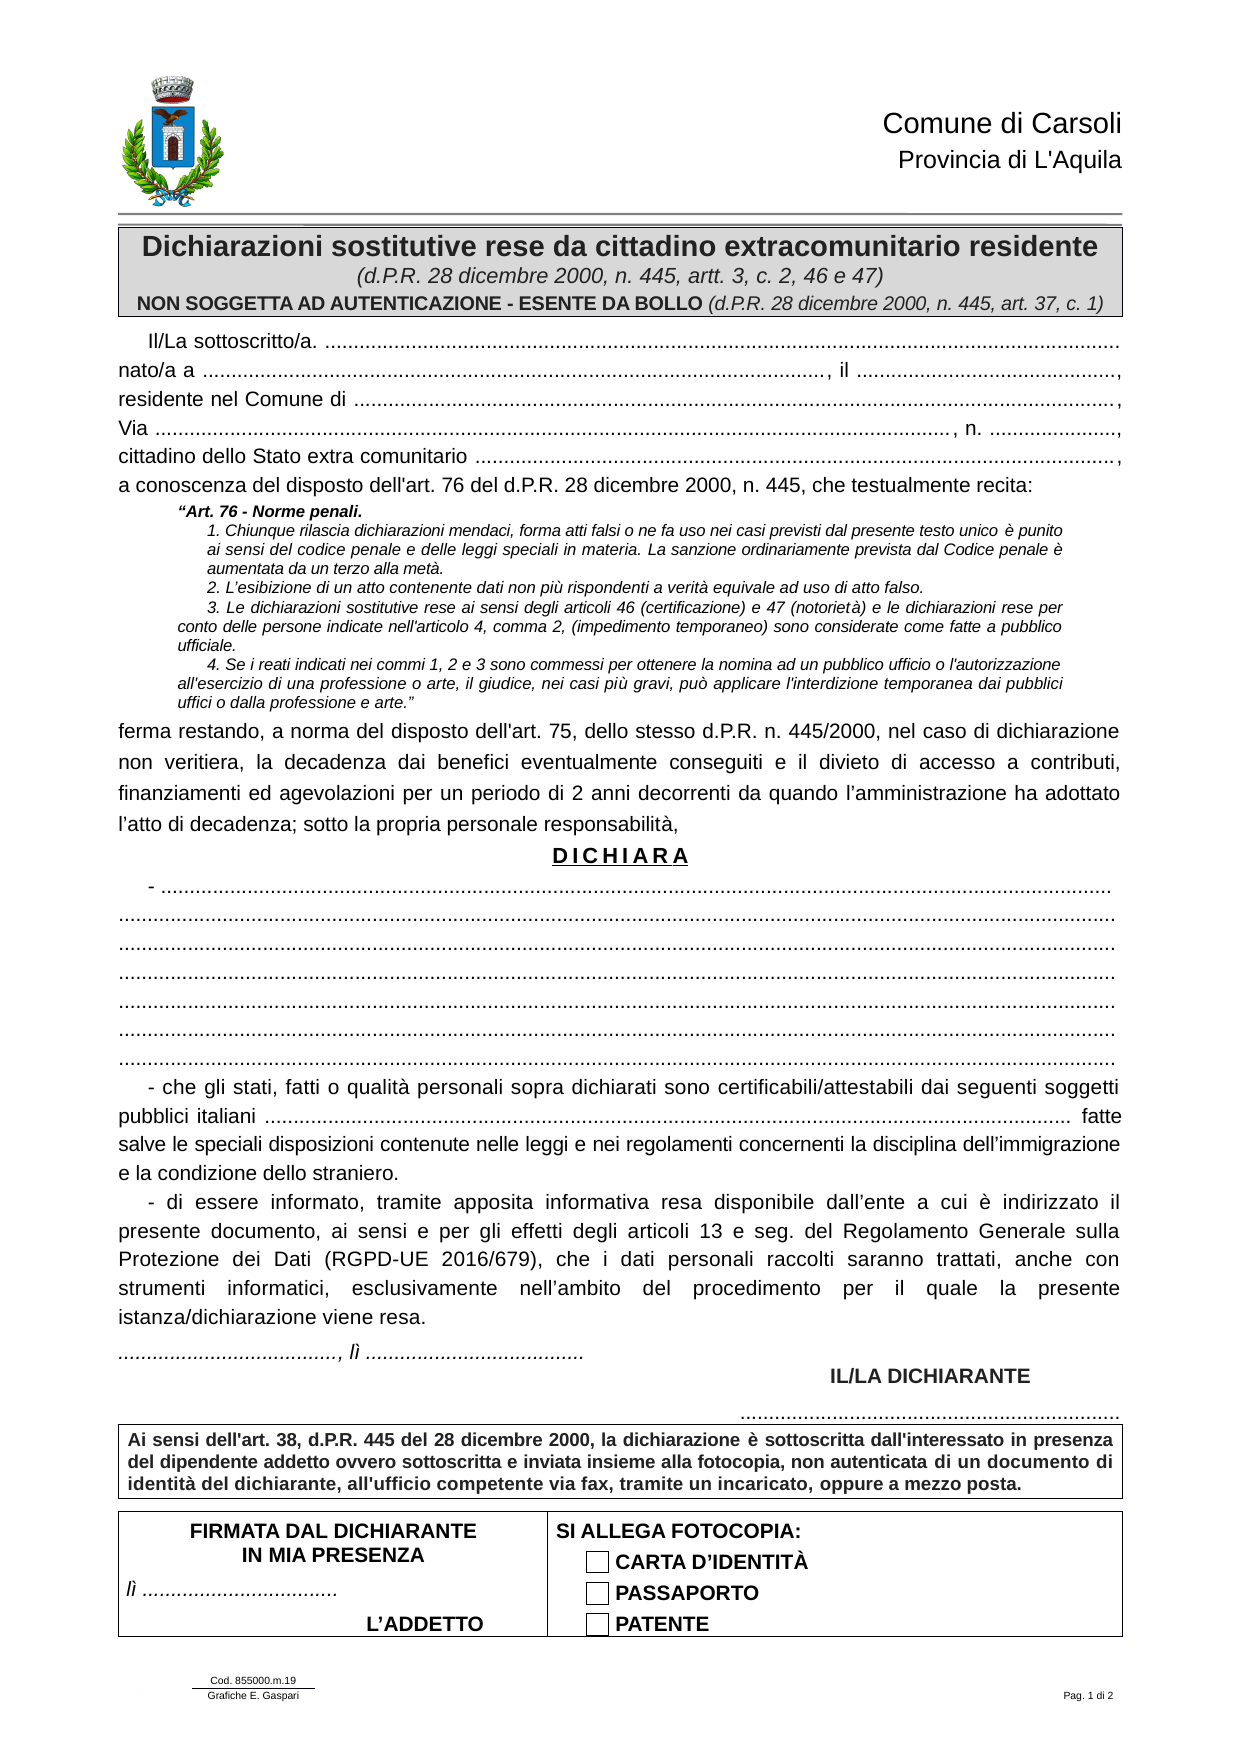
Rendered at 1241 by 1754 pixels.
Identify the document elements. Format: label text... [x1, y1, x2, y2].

text - di essere informato, tramite apposita informativa resa disponibile dall’ente a cui è indirizzato il presente documento, ai sensi e per gli effetti degli articoli 13 e seg. del Regolamento Generale sulla Protezione dei Dati (RGPD-UE 2016/679), che i dati personali raccolti saranno trattati, anche con strumenti informatici, esclusivamente nell’ambito del procedimento per il quale la presente istanza/dichiarazione viene resa. [118, 1190, 1122, 1329]
text .................................................................. [738, 1400, 1122, 1424]
text - ..................................................................................................................................................................... [118, 873, 1122, 897]
text “Art. 76 - Norme penali. [177, 502, 1063, 521]
text 4. Se i reati indicati nei commi 1, 2 e 3 sono commessi per ottenere la nomina ad un pubblico ufficio o l'autorizzazione all'esercizio di una professione o arte, il giudice, nei casi più gravi, può applicare l'interdizione temporanea dai pubblici uffici o dalla professione e arte.” [177, 655, 1063, 712]
text 2. L’esibizione di un atto contenente dati non più rispondenti a verità equivale ad uso di atto falso. [177, 578, 1063, 597]
text IL/LA DICHIARANTE [738, 1364, 1122, 1388]
text Comune di Carsoli [224, 106, 1122, 140]
text ............................................................................................................................................................................. [118, 1017, 1122, 1041]
text ......................................, lì ...................................... [118, 1340, 1122, 1364]
text ............................................................................................................................................................................. [118, 931, 1122, 955]
table_header Ai sensi dell'art. 38, d.P.R. 445 del 28 dicembre 2000, la dichiarazione è sottoscritta dall'interessato in presenza del dipendente addetto ovvero sottoscritta e inviata insieme alla fotocopia, non autenticata di un documento di identità del dichiarante, all'ufficio competente via fax, tramite un incaricato, oppure a mezzo posta. [119, 1425, 1122, 1498]
table_header Dichiarazioni sostitutive rese da cittadino extracomunitario residente (d.P.R. 28 dicembre 2000, n. 445, artt. 3, c. 2, 46 e 47) NON SOGGETTA AD AUTENTICAZIONE - ESENTE DA BOLLO (d.P.R. 28 dicembre 2000, n. 445, art. 37, c. 1) [119, 228, 1122, 316]
text Il/La sottoscritto/a. .......................................................................................................................................... nato/a a ............................................................................................................, il ............................................., residente nel Comune di ...................................................................................................................................., Via .........................................................................................................................................., n. ......................, cittadino dello Stato extra comunitario ..............................................................................................................., a conoscenza del disposto dell'art. 76 del d.P.R. 28 dicembre 2000, n. 445, che testualmente recita: [118, 329, 1122, 497]
text 1. Chiunque rilascia dichiarazioni mendaci, forma atti falsi o ne fa uso nei casi previsti dal presente testo unico è punito ai sensi del codice penale e delle leggi speciali in materia. La sanzione ordinariamente prevista dal Codice penale è aumentata da un terzo alla metà. [207, 521, 1063, 578]
table_header FIRMATA DAL DICHIARANTE IN MIA PRESENZA lì .................................. L’ADDETTO [119, 1512, 547, 1636]
text DICHIARA [118, 843, 1122, 868]
text ............................................................................................................................................................................. [118, 1046, 1122, 1070]
text - che gli stati, fatti o qualità personali sopra dichiarati sono certificabili/attestabili dai seguenti soggetti pubblici italiani ............................................................................................................................................ fatte salve le speciali disposizioni contenute nelle leggi e nei regolamenti concernenti la disciplina dell’immigrazione e la condizione dello straniero. [118, 1075, 1122, 1185]
text Provincia di L'Aquila [224, 145, 1122, 174]
text ............................................................................................................................................................................. [118, 960, 1122, 984]
text 3. Le dichiarazioni sostitutive rese ai sensi degli articoli 46 (certificazione) e 47 (notorietà) e le dichiarazioni rese per conto delle persone indicate nell'articolo 4, comma 2, (impedimento temporaneo) sono considerate come fatte a pubblico ufficiale. [177, 597, 1063, 655]
table_header SI ALLEGA FOTOCOPIA: CARTA D’IDENTITÀ PASSAPORTO PATENTE [548, 1512, 1122, 1636]
text ............................................................................................................................................................................. [118, 988, 1122, 1012]
picture [122, 76, 224, 207]
text ............................................................................................................................................................................. [118, 902, 1122, 926]
text ferma restando, a norma del disposto dell'art. 75, dello stesso d.P.R. n. 445/2000, nel caso di dichiarazione non veritiera, la decadenza dai benefici eventualmente conseguiti e il divieto di accesso a contributi, finanziamenti ed agevolazioni per un periodo di 2 anni decorrenti da quando l’amministrazione ha adottato l’atto di decadenza; sotto la propria personale responsabilità, [118, 719, 1122, 836]
